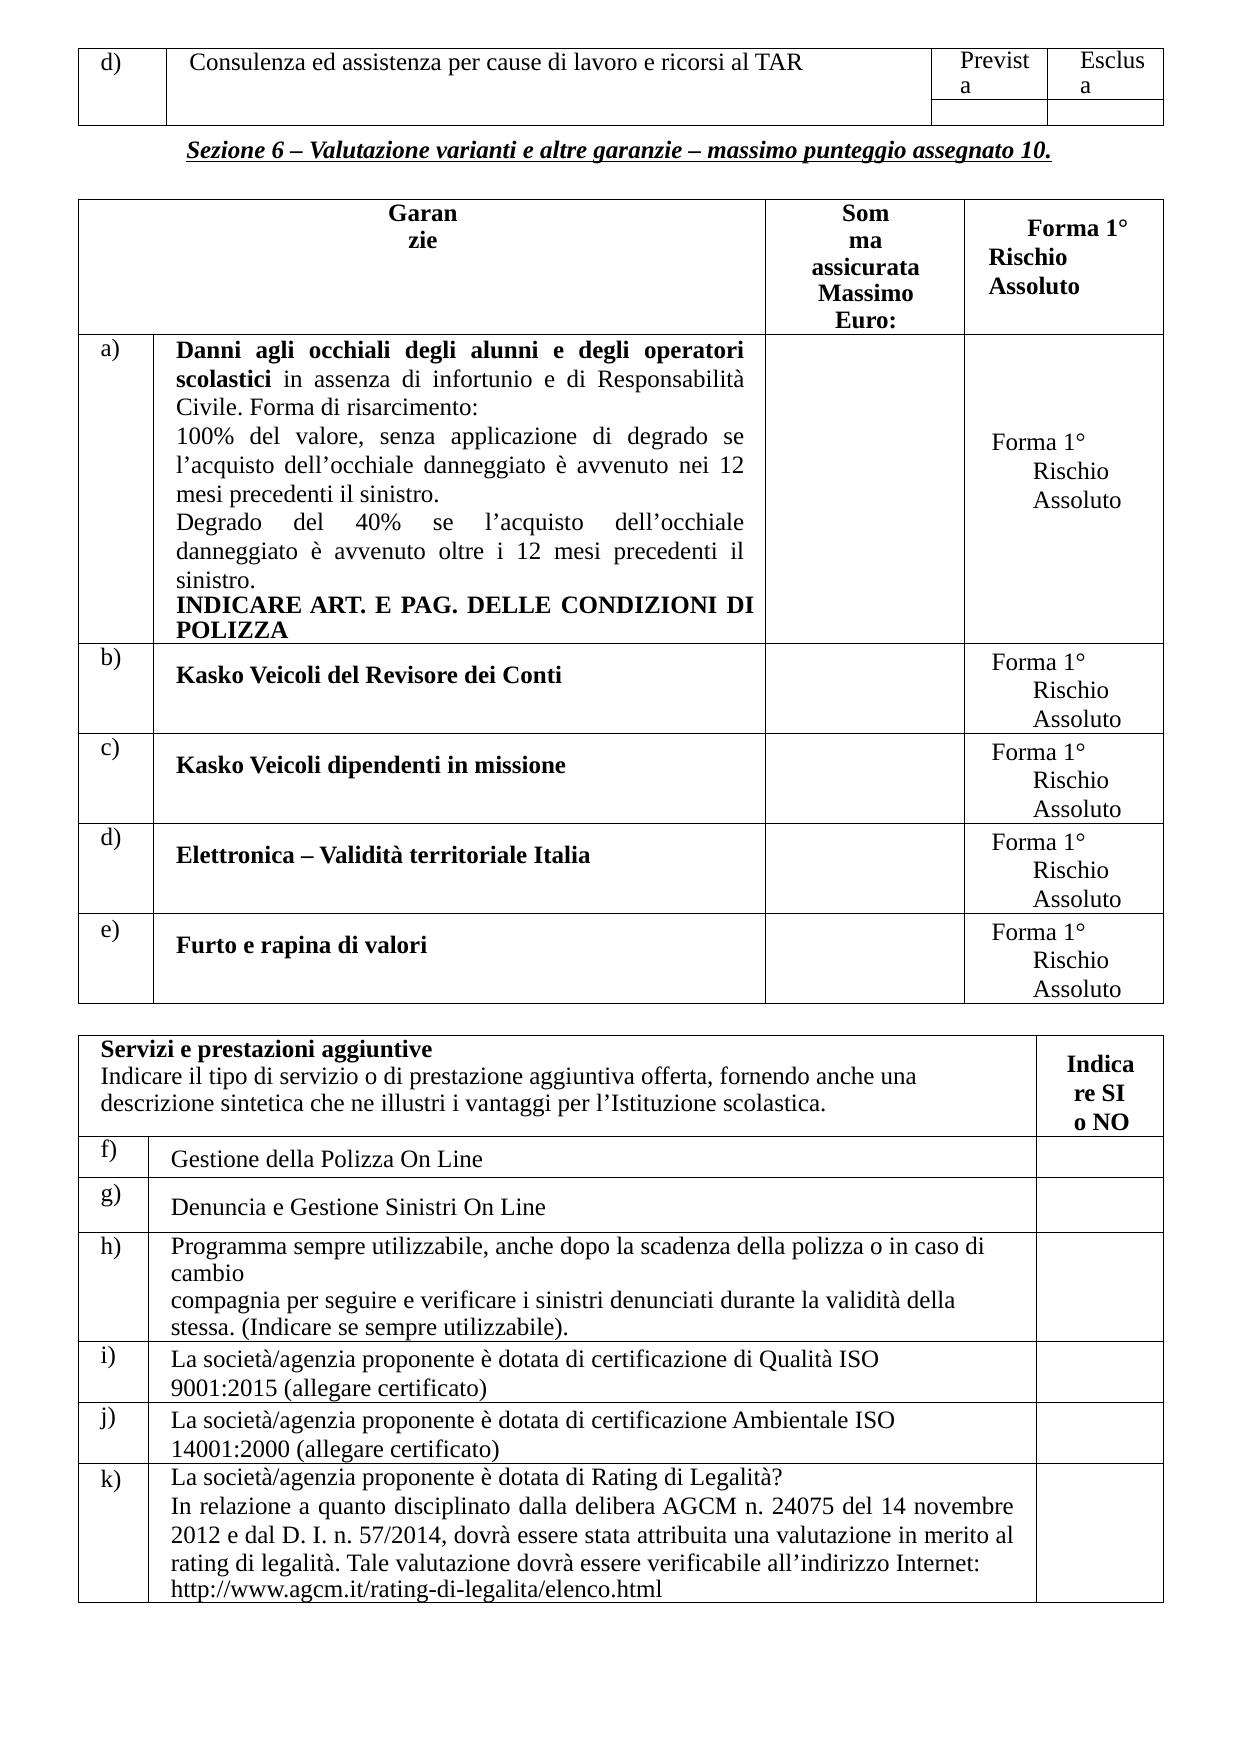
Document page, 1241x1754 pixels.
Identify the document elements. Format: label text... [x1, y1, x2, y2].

table_cell [1048, 100, 1163, 125]
table_cell b) [79, 644, 153, 733]
table_cell [1037, 1137, 1163, 1177]
text Sezione 6 – Valutazione varianti e altre garanzie – massimo punteggio assegnato 10. [128, 136, 1112, 164]
table_cell Forma 1° Rischio Assoluto [965, 914, 1163, 1003]
table_cell d) [79, 824, 153, 913]
table_cell [1037, 1342, 1163, 1402]
table_cell c) [79, 734, 153, 823]
table_cell Elettronica – Validità territoriale Italia [154, 824, 765, 913]
table_cell f) [79, 1137, 148, 1177]
table_cell [1037, 1403, 1163, 1463]
table_cell La società/agenzia proponente è dotata di certificazione Ambientale ISO 14001:2000 (allegare certificato) [149, 1403, 1036, 1463]
table_cell Denuncia e Gestione Sinistri On Line [149, 1178, 1036, 1232]
table_cell [766, 734, 964, 823]
table_cell h) [79, 1233, 148, 1341]
table_header Consulenza ed assistenza per cause di lavoro e ricorsi al TAR [167, 49, 931, 125]
table_cell [1037, 1464, 1163, 1602]
table_cell [766, 824, 964, 913]
table_cell Gestione della Polizza On Line [149, 1137, 1036, 1177]
table_cell Furto e rapina di valori [154, 914, 765, 1003]
table_cell k) [79, 1464, 148, 1602]
table_header Servizi e prestazioni aggiuntive Indicare il tipo di servizio o di prestazione aggiuntiva offerta, fornendo anche una descrizione sintetica che ne illustri i vantaggi per l’Istituzione scolastica. [79, 1036, 1036, 1136]
table_cell Forma 1° Rischio Assoluto [965, 644, 1163, 733]
table_header Somma assicurata Massimo Euro: [766, 200, 964, 334]
table_cell [932, 100, 1047, 125]
table_cell La società/agenzia proponente è dotata di Rating di Legalità? In relazione a quanto disciplinato dalla delibera AGCM n. 24075 del 14 novembre 2012 e dal D. I. n. 57/2014, dovrà essere stata attribuita una valutazione in merito al rating di legalità. Tale valutazione dovrà essere verificabile all’indirizzo Internet: http://www.agcm.it/rating-di-legalita/elenco.html [149, 1464, 1036, 1602]
table_header Garanzie [79, 200, 765, 334]
table_cell [766, 335, 964, 643]
table_header Prevista [932, 49, 1047, 99]
table_cell Forma 1° Rischio Assoluto [965, 824, 1163, 913]
table_cell La società/agenzia proponente è dotata di certificazione di Qualità ISO 9001:2015 (allegare certificato) [149, 1342, 1036, 1402]
table_cell j) [79, 1403, 148, 1463]
table_cell [766, 914, 964, 1003]
table_cell g) [79, 1178, 148, 1232]
table_cell Forma 1° Rischio Assoluto [965, 734, 1163, 823]
table_cell a) [79, 335, 153, 643]
table_cell e) [79, 914, 153, 1003]
table_header Forma 1° Rischio Assoluto [965, 200, 1163, 334]
table_header d) [79, 49, 166, 125]
table_cell Forma 1° Rischio Assoluto [965, 335, 1163, 643]
table_cell Kasko Veicoli dipendenti in missione [154, 734, 765, 823]
table_header Indicare SI o NO [1037, 1036, 1163, 1136]
table_cell [1037, 1178, 1163, 1232]
table_header Esclusa [1048, 49, 1163, 99]
table_cell [766, 644, 964, 733]
table_cell [1037, 1233, 1163, 1341]
table_cell Kasko Veicoli del Revisore dei Conti [154, 644, 765, 733]
table_cell Danni agli occhiali degli alunni e degli operatori scolastici in assenza di infortunio e di Responsabilità Civile. Forma di risarcimento: 100% del valore, senza applicazione di degrado se l’acquisto dell’occhiale danneggiato è avvenuto nei 12 mesi precedenti il sinistro. Degrado del 40% se l’acquisto dell’occhiale danneggiato è avvenuto oltre i 12 mesi precedenti il sinistro. INDICARE ART. E PAG. DELLE CONDIZIONI DI POLIZZA [154, 335, 765, 643]
table_cell Programma sempre utilizzabile, anche dopo la scadenza della polizza o in caso di cambio compagnia per seguire e verificare i sinistri denunciati durante la validità della stessa. (Indicare se sempre utilizzabile). [149, 1233, 1036, 1341]
table_cell i) [79, 1342, 148, 1402]
